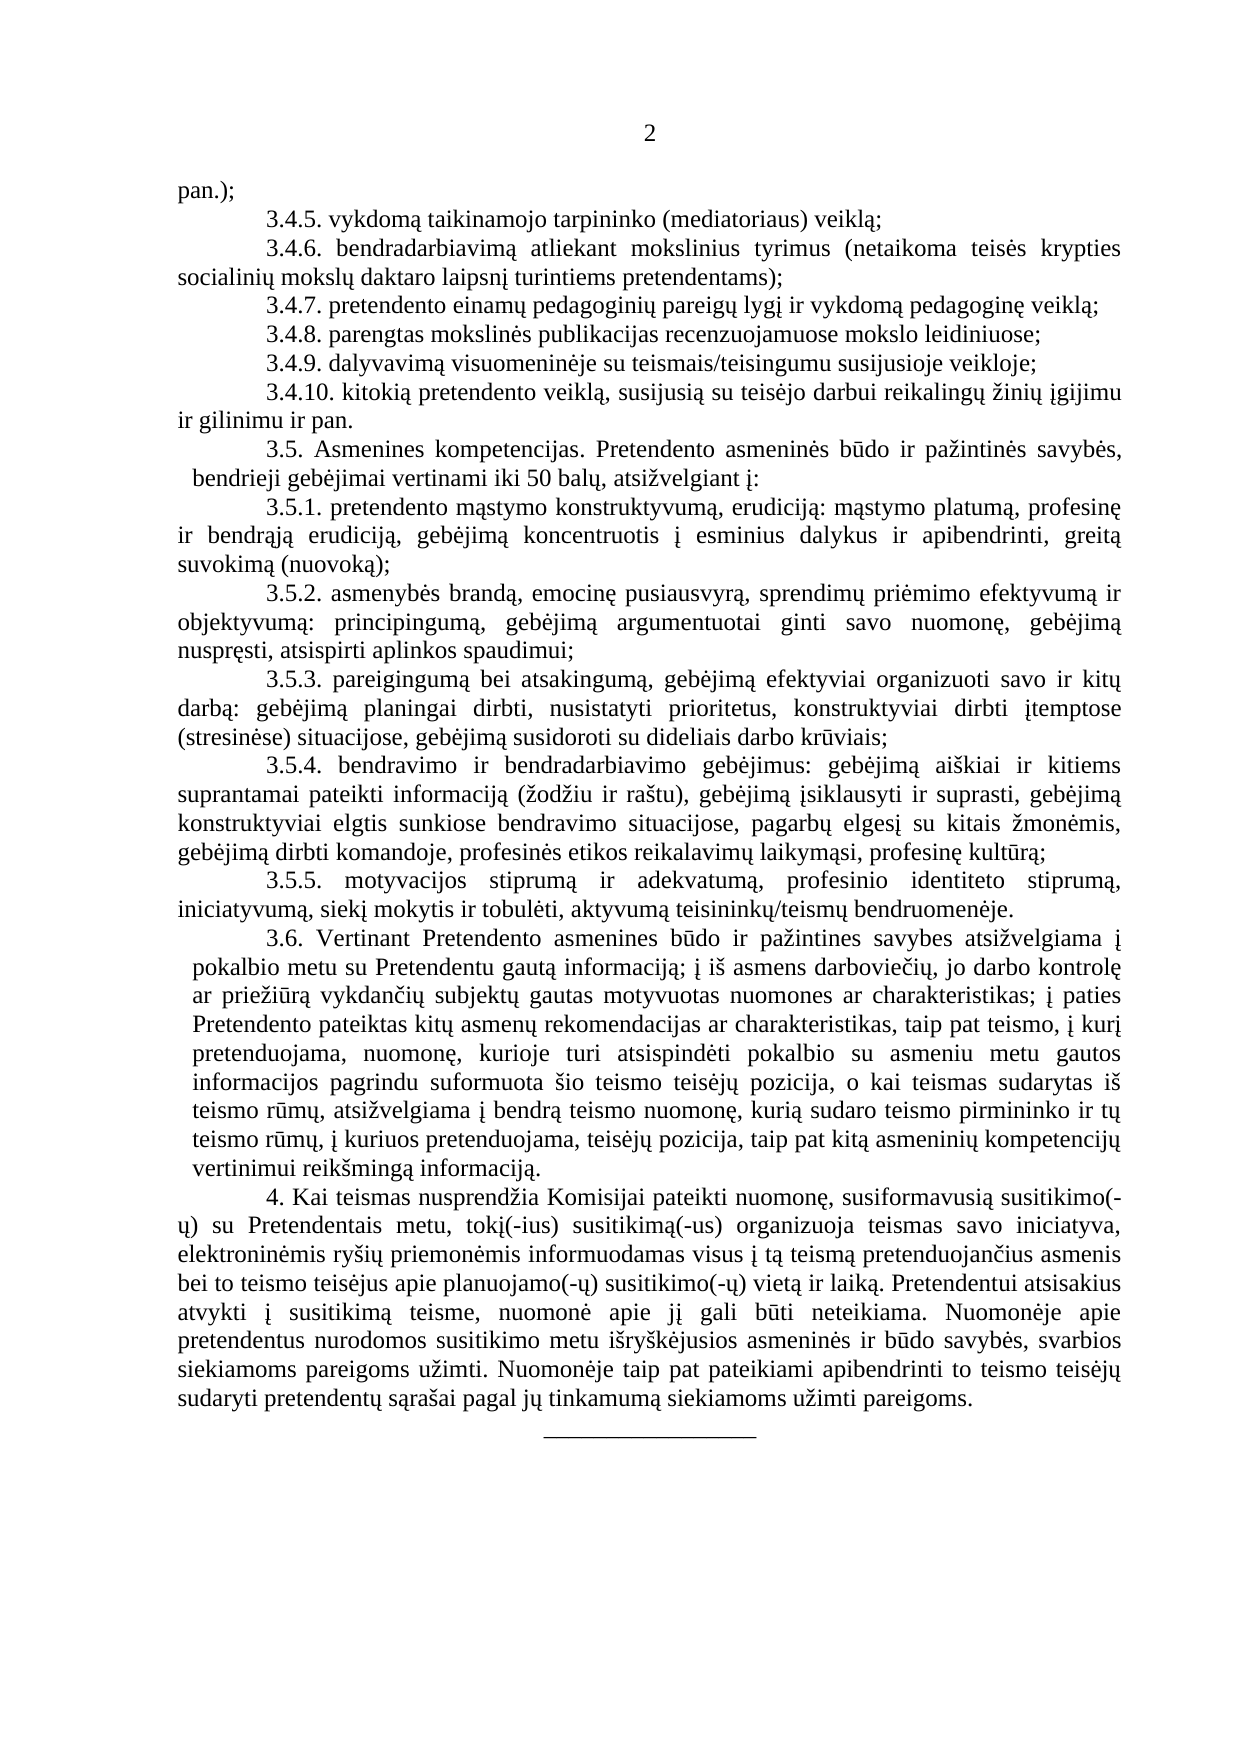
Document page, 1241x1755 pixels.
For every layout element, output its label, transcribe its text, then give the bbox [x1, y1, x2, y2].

text 3.4.10. kitokią pretendento veiklą, susijusią su teisėjo darbui reikalingų žinių įgijimu ir gilinimu ir pan. [177, 377, 1122, 434]
text 3.4.9. dalyvavimą visuomeninėje su teismais/teisingumu susijusioje veikloje; [177, 348, 1122, 377]
text 3.4.8. parengtas mokslinės publikacijas recenzuojamuose mokslo leidiniuose; [177, 319, 1122, 348]
text 3.4.5. vykdomą taikinamojo tarpininko (mediatoriaus) veiklą; [177, 204, 1122, 233]
text 3.5.2. asmenybės brandą, emocinę pusiausvyrą, sprendimų priėmimo efektyvumą ir objektyvumą: principingumą, gebėjimą argumentuotai ginti savo nuomonę, gebėjimą nuspręsti, atsispirti aplinkos spaudimui; [177, 578, 1122, 664]
text 3.5.4. bendravimo ir bendradarbiavimo gebėjimus: gebėjimą aiškiai ir kitiems suprantamai pateikti informaciją (žodžiu ir raštu), gebėjimą įsiklausyti ir suprasti, gebėjimą konstruktyviai elgtis sunkiose bendravimo situacijose, pagarbų elgesį su kitais žmonėmis, gebėjimą dirbti komandoje, profesinės etikos reikalavimų laikymąsi, profesinę kultūrą; [177, 751, 1122, 866]
text 3.6. Vertinant Pretendento asmenines būdo ir pažintines savybes atsižvelgiama į pokalbio metu su Pretendentu gautą informaciją; į iš asmens darboviečių, jo darbo kontrolę ar priežiūrą vykdančių subjektų gautas motyvuotas nuomones ar charakteristikas; į paties Pretendento pateiktas kitų asmenų rekomendacijas ar charakteristikas, taip pat teismo, į kurį pretenduojama, nuomonę, kurioje turi atsispindėti pokalbio su asmeniu metu gautos informacijos pagrindu suformuota šio teismo teisėjų pozicija, o kai teismas sudarytas iš teismo rūmų, atsižvelgiama į bendrą teismo nuomonę, kurią sudaro teismo pirmininko ir tų teismo rūmų, į kuriuos pretenduojama, teisėjų pozicija, taip pat kitą asmeninių kompetencijų vertinimui reikšmingą informaciją. [192, 923, 1122, 1182]
text 4. Kai teismas nusprendžia Komisijai pateikti nuomonę, susiformavusią susitikimo(-ų) su Pretendentais metu, tokį(-ius) susitikimą(-us) organizuoja teismas savo iniciatyva, elektroninėmis ryšių priemonėmis informuodamas visus į tą teismą pretenduojančius asmenis bei to teismo teisėjus apie planuojamo(-ų) susitikimo(-ų) vietą ir laiką. Pretendentui atsisakius atvykti į susitikimą teisme, nuomonė apie jį gali būti neteikiama. Nuomonėje apie pretendentus nurodomos susitikimo metu išryškėjusios asmeninės ir būdo savybės, svarbios siekiamoms pareigoms užimti. Nuomonėje taip pat pateikiami apibendrinti to teismo teisėjų sudaryti pretendentų sąrašai pagal jų tinkamumą siekiamoms užimti pareigoms. [177, 1182, 1122, 1412]
text 3.5. Asmenines kompetencijas. Pretendento asmeninės būdo ir pažintinės savybės, bendrieji gebėjimai vertinami iki 50 balų, atsižvelgiant į: [192, 434, 1122, 492]
text _________________ [177, 1412, 1122, 1441]
text 3.5.5. motyvacijos stiprumą ir adekvatumą, profesinio identiteto stiprumą, iniciatyvumą, siekį mokytis ir tobulėti, aktyvumą teisininkų/teismų bendruomenėje. [177, 866, 1122, 923]
text 3.5.3. pareigingumą bei atsakingumą, gebėjimą efektyviai organizuoti savo ir kitų darbą: gebėjimą planingai dirbti, nusistatyti prioritetus, konstruktyviai dirbti įtemptose (stresinėse) situacijose, gebėjimą susidoroti su dideliais darbo krūviais; [177, 664, 1122, 751]
text 3.4.7. pretendento einamų pedagoginių pareigų lygį ir vykdomą pedagoginę veiklą; [177, 291, 1122, 319]
text pan.); [177, 176, 1122, 204]
text 3.4.6. bendradarbiavimą atliekant mokslinius tyrimus (netaikoma teisės krypties socialinių mokslų daktaro laipsnį turintiems pretendentams); [177, 233, 1122, 291]
text 3.5.1. pretendento mąstymo konstruktyvumą, erudiciją: mąstymo platumą, profesinę ir bendrąją erudiciją, gebėjimą koncentruotis į esminius dalykus ir apibendrinti, greitą suvokimą (nuovoką); [177, 492, 1122, 578]
